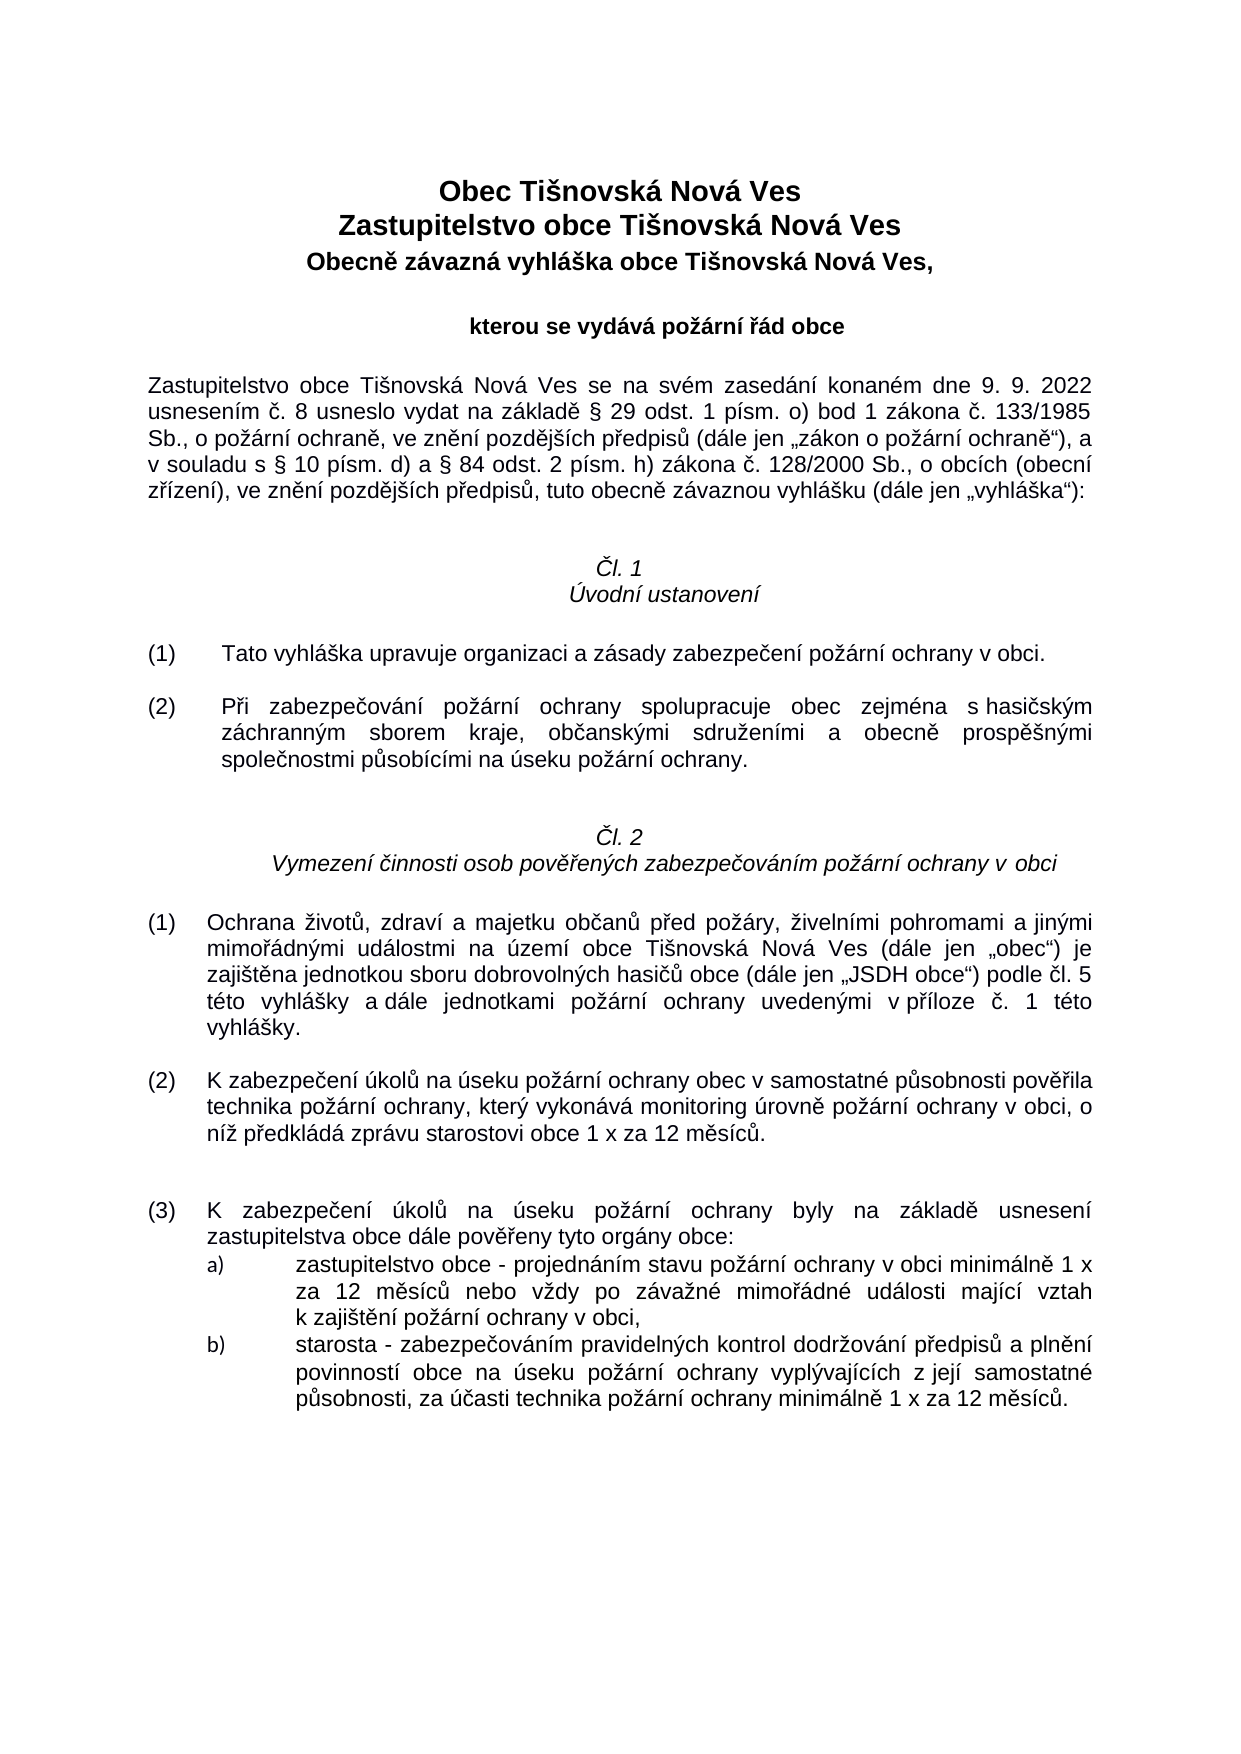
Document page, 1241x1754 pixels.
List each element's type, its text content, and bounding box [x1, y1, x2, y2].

list Ochrana životů, zdraví a majetku občanů před požáry, živelními pohromami a jinými mimořádnými událostmi na území obce Tišnovská Nová Ves (dále jen „obec“) je zajištěna jednotkou sboru dobrovolných hasičů obce (dále jen „JSDH obce“) podle čl. 5 této vyhlášky a dále jednotkami požární ochrany uvedenými v příloze č. 1 této vyhlášky. [148, 909, 1093, 1041]
list K zabezpečení úkolů na úseku požární ochrany obec v samostatné působnosti pověřila technika požární ochrany, který vykonává monitoring úrovně požární ochrany v obci, o níž předkládá zprávu starostovi obce 1 x za 12 měsíců. [148, 1067, 1093, 1146]
list zastupitelstvo obce - projednáním stavu požární ochrany v obci minimálně 1 x za 12 měsíců nebo vždy po závažné mimořádné události mající vztah k zajištění požární ochrany v obci, [207, 1250, 1093, 1330]
subtitle Čl. 2 Vymezení činnosti osob pověřených zabezpečováním požární ochrany v obci [148, 823, 1093, 876]
text Zastupitelstvo obce Tišnovská Nová Ves [148, 207, 1093, 241]
text (2) Při zabezpečování požární ochrany spolupracuje obec zejména s hasičským záchranným sborem kraje, občanskými sdruženími a obecně prospěšnými společnostmi působícími na úseku požární ochrany. [148, 693, 1093, 772]
list K zabezpečení úkolů na úseku požární ochrany byly na základě usnesení zastupitelstva obce dále pověřeny tyto orgány obce: [148, 1197, 1093, 1250]
list starosta - zabezpečováním pravidelných kontrol dodržování předpisů a plnění povinností obce na úseku požární ochrany vyplývajících z její samostatné působnosti, za účasti technika požární ochrany minimálně 1 x za 12 měsíců. [207, 1330, 1093, 1411]
subtitle Čl. 1 Úvodní ustanovení [148, 555, 1093, 608]
text Obec Tišnovská Nová Ves [148, 174, 1093, 207]
text Zastupitelstvo obce Tišnovská Nová Ves se na svém zasedání konaném dne 9. 9. 2022 usnesením č. 8 usneslo vydat na základě § 29 odst. 1 písm. o) bod 1 zákona č. 133/1985 Sb., o požární ochraně, ve znění pozdějších předpisů (dále jen „zákon o požární ochraně“), a v souladu s § 10 písm. d) a § 84 odst. 2 písm. h) zákona č. 128/2000 Sb., o obcích (obecní zřízení), ve znění pozdějších předpisů, tuto obecně závaznou vyhlášku (dále jen „vyhláška“): [148, 372, 1093, 504]
text kterou se vydává požární řád obce [221, 313, 1093, 339]
text (1) Tato vyhláška upravuje organizaci a zásady zabezpečení požární ochrany v obci. [148, 640, 1093, 667]
text Obecně závazná vyhláška obce Tišnovská Nová Ves, [148, 247, 1093, 276]
